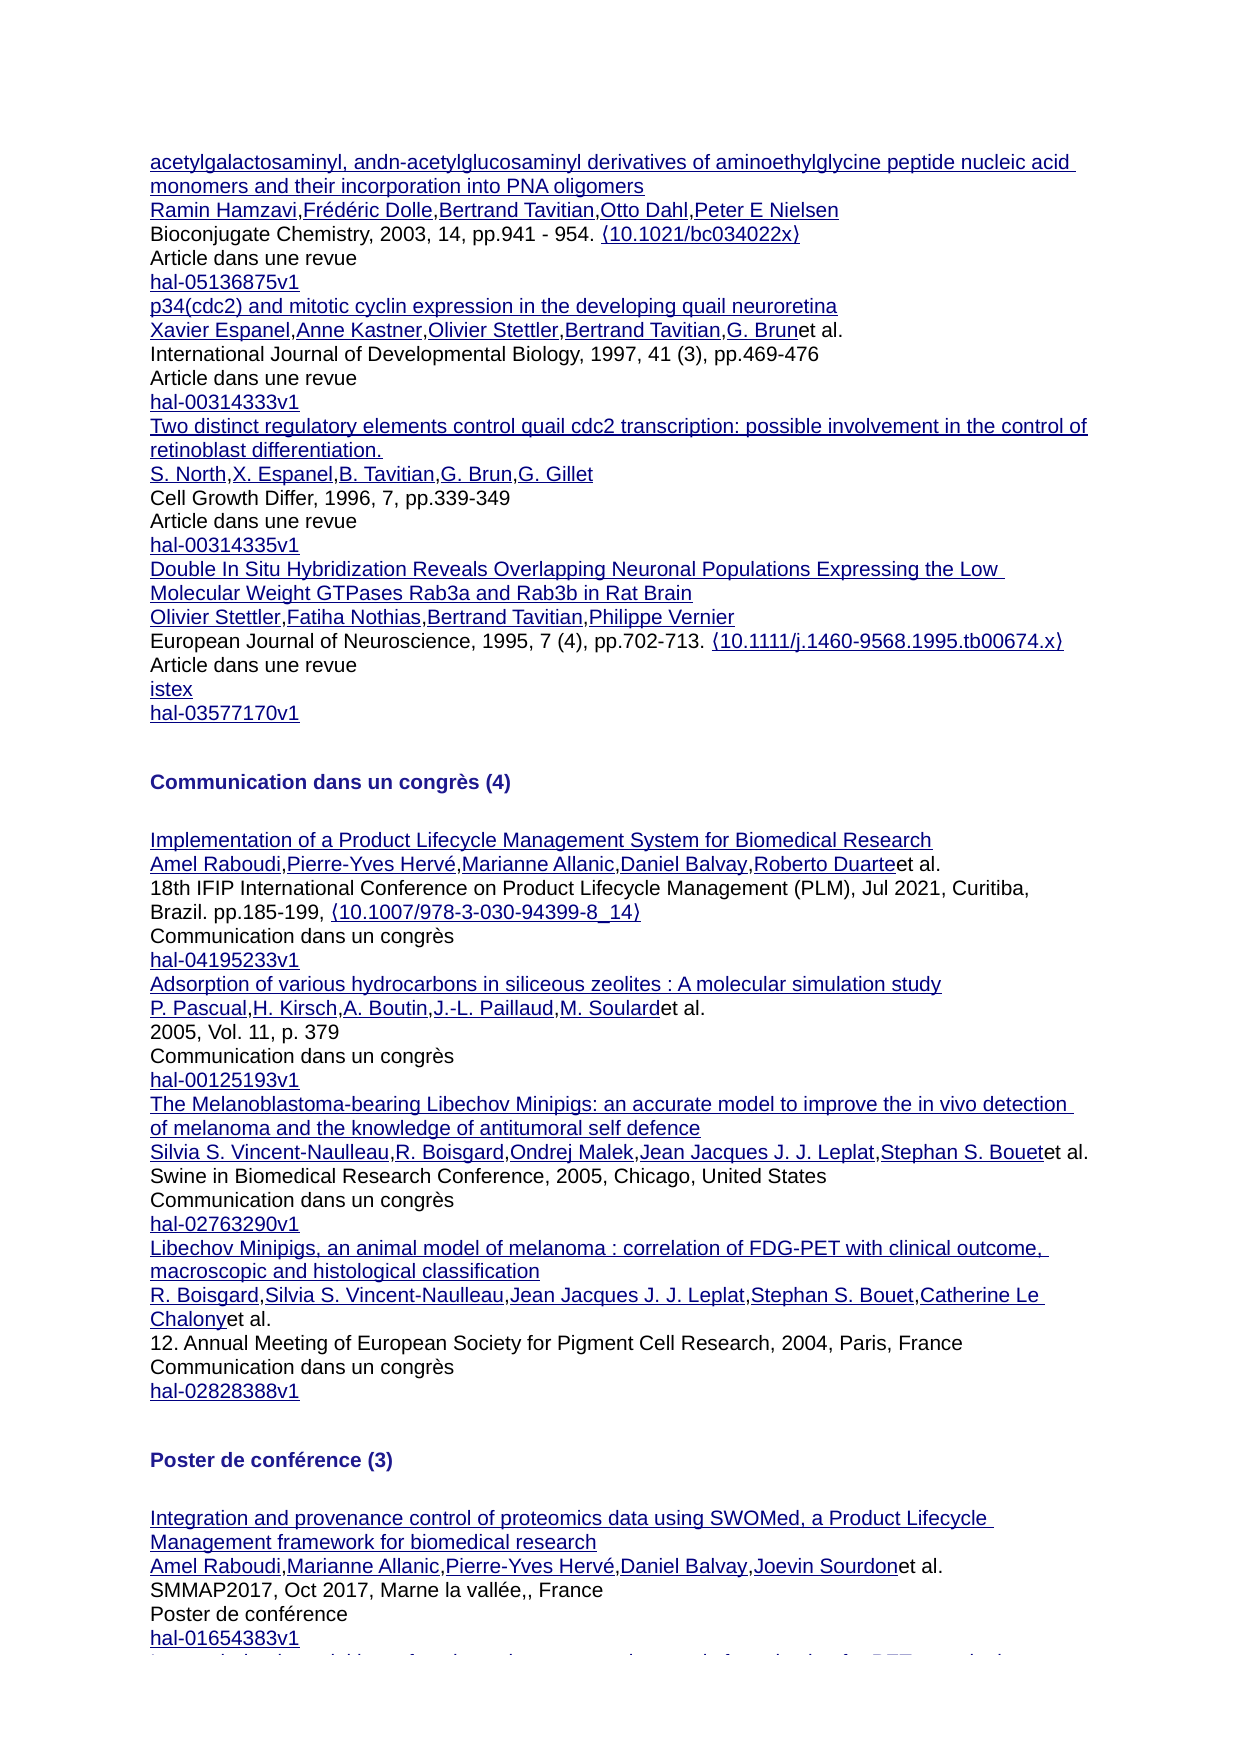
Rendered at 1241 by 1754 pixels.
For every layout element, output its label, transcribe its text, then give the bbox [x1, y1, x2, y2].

table_cell Modulation of the pharmacokinetic properties of PNA: preparation of galactosyl, mannosyl, fucosyl,n-acetylgalactosaminyl, andn-acetylglucosaminyl derivatives of aminoethylglycine peptide nucleic acid monomers and their incorporation into PNA oligomers Ramin Hamzavi,Frédéric Dolle,Bertrand Tavitian,Otto Dahl,Peter E Nielsen Bioconjugate Chemistry, 2003, 14, pp.941 - 954. ⟨10.1021/bc034022x⟩ Article dans une revue hal-05136875v1 [150, 150, 1090, 294]
table_cell Two distinct regulatory elements control quail cdc2 transcription: possible involvement in the control of retinoblast differentiation. S. North,X. Espanel,B. Tavitian,G. Brun,G. Gillet Cell Growth Differ, 1996, 7, pp.339-349 Article dans une revue hal-00314335v1 [150, 414, 1090, 557]
table_header Integration and provenance control of proteomics data using SWOMed, a Product Lifecycle Management framework for biomedical research Amel Raboudi,Marianne Allanic,Pierre-Yves Hervé,Daniel Balvay,Joevin Sourdonet al. SMMAP2017, Oct 2017, Marne la vallée,, France Poster de conférence hal-01654383v1 [150, 1506, 1090, 1650]
table_cell The Melanoblastoma-bearing Libechov Minipigs: an accurate model to improve the in vivo detection of melanoma and the knowledge of antitumoral self defence Silvia S. Vincent-Naulleau,R. Boisgard,Ondrej Malek,Jean Jacques J. J. Leplat,Stephan S. Bouetet al. Swine in Biomedical Research Conference, 2005, Chicago, United States Communication dans un congrès hal-02763290v1 [150, 1092, 1090, 1235]
table_header Implementation of a Product Lifecycle Management System for Biomedical Research Amel Raboudi,Pierre-Yves Hervé,Marianne Allanic,Daniel Balvay,Roberto Duarteet al. 18th IFIP International Conference on Product Lifecycle Management (PLM), Jul 2021, Curitiba, Brazil. pp.185-199, ⟨10.1007/978-3-030-94399-8_14⟩ Communication dans un congrès hal-04195233v1 [150, 828, 1090, 972]
subtitle Communication dans un congrès (4) [150, 770, 1090, 794]
table_cell p34(cdc2) and mitotic cyclin expression in the developing quail neuroretina Xavier Espanel,Anne Kastner,Olivier Stettler,Bertrand Tavitian,G. Brunet al. International Journal of Developmental Biology, 1997, 41 (3), pp.469-476 Article dans une revue hal-00314333v1 [150, 294, 1090, 413]
table_cell Libechov Minipigs, an animal model of melanoma : correlation of FDG-PET with clinical outcome, macroscopic and histological classification R. Boisgard,Silvia S. Vincent-Naulleau,Jean Jacques J. J. Leplat,Stephan S. Bouet,Catherine Le Chalonyet al. 12. Annual Meeting of European Society for Pigment Cell Research, 2004, Paris, France Communication dans un congrès hal-02828388v1 [150, 1235, 1090, 1403]
subtitle Poster de conférence (3) [150, 1448, 1090, 1472]
table_cell Adsorption of various hydrocarbons in siliceous zeolites : A molecular simulation study P. Pascual,H. Kirsch,A. Boutin,J.-L. Paillaud,M. Soulardet al. 2005, Vol. 11, p. 379 Communication dans un congrès hal-00125193v1 [150, 972, 1090, 1092]
table_cell Double In Situ Hybridization Reveals Overlapping Neuronal Populations Expressing the Low Molecular Weight GTPases Rab3a and Rab3b in Rat Brain Olivier Stettler,Fatiha Nothias,Bertrand Tavitian,Philippe Vernier European Journal of Neuroscience, 1995, 7 (4), pp.702-713. ⟨10.1111/j.1460-9568.1995.tb00674.x⟩ Article dans une revue istex hal-03577170v1 [150, 557, 1090, 725]
